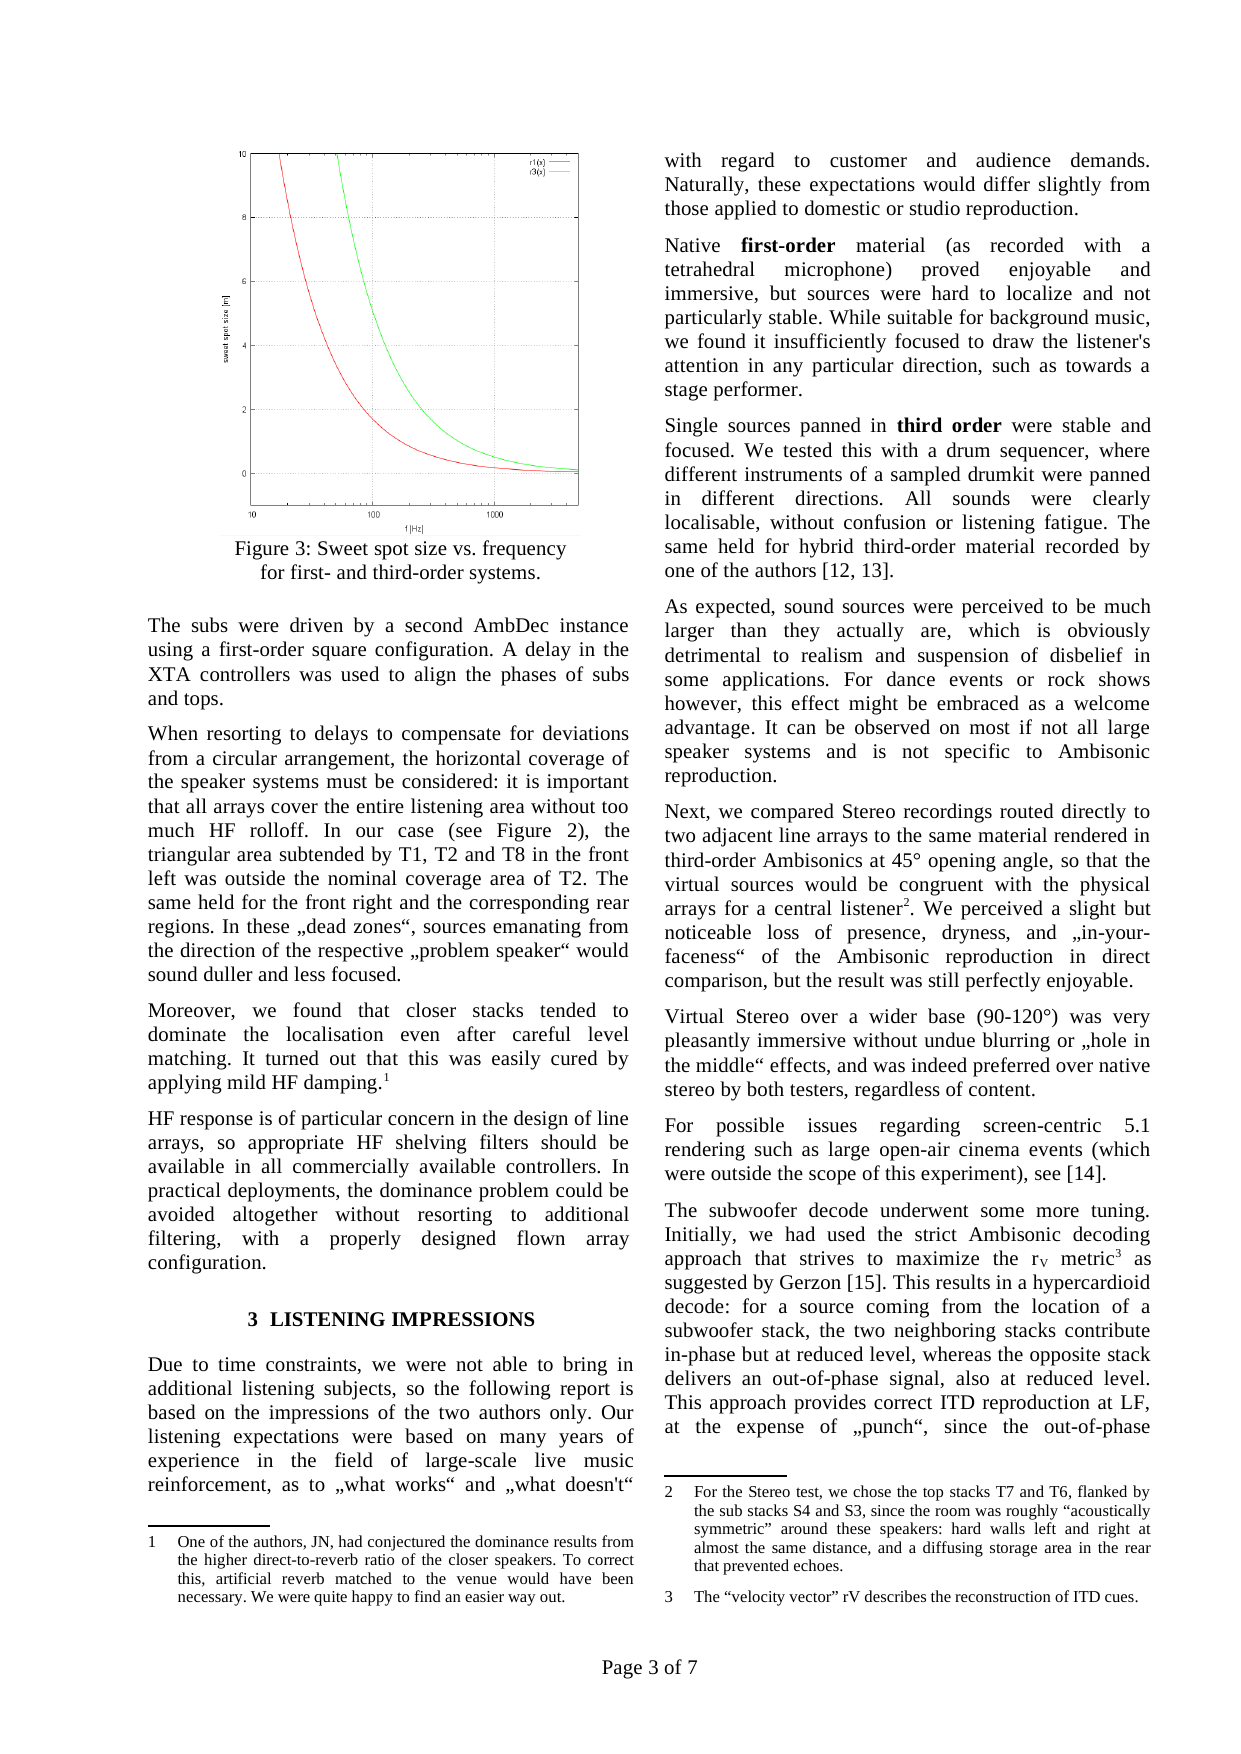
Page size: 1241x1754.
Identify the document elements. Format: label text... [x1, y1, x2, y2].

text For possible issues regarding screen-centric 5.1 rendering such as large open-air cinema events (which were outside the scope of this experiment), see [14]. [664, 1113, 1151, 1185]
text Moreover, we found that closer stacks tended to dominate the localisation even after careful level matching. It turned out that this was easily cured by applying mild HF damping. [148, 998, 630, 1094]
text As expected, sound sources were perceived to be much larger than they actually are, which is obviously detrimental to realism and suspension of disbelief in some applications. For dance events or rock shows however, this effect might be embraced as a welcome advantage. It can be observed on most if not all large speaker systems and is not specific to Ambisonic reproduction. [664, 594, 1151, 787]
text One of the authors, JN, had conjectured the dominance results from the higher direct-to-reverb ratio of the closer speakers. To correct this, artificial reverb matched to the venue would have been necessary. We were quite happy to find an easier way out. [148, 1532, 635, 1606]
text The “velocity vector” rV describes the reconstruction of ITD cues. [664, 1588, 1151, 1606]
text Due to time constraints, we were not able to bring in additional listening subjects, so the following report is based on the impressions of the two authors only. Our listening expectations were based on many years of experience in the field of large-scale live music reinforcement, as to „what works“ and „what doesn't“ [148, 1352, 635, 1496]
subtitle Listening impressions [148, 1307, 635, 1331]
text with regard to customer and audience demands. Naturally, these expectations would differ slightly from those applied to domestic or studio reproduction. [664, 148, 1151, 220]
text [220, 142, 581, 147]
text Virtual Stereo over a wider base (90-120°) was very pleasantly immersive without undue blurring or „hole in the middle“ effects, and was indeed preferred over native stereo by both testers, regardless of content. [664, 1004, 1151, 1101]
text Native first-order material (as recorded with a tetrahedral microphone) proved enjoyable and immersive, but sources were hard to localize and not particularly stable. While suitable for background music, we found it insufficiently focused to draw the listener's attention in any particular direction, such as towards a stage performer. [664, 232, 1151, 401]
text The subwoofer decode underwent some more tuning. Initially, we had used the strict Ambisonic decoding approach that strives to maximize the rV metric as suggested by Gerzon [15]. This results in a hypercardioid decode: for a source coming from the location of a subwoofer stack, the two neighboring stacks contribute in-phase but at reduced level, whereas the opposite stack delivers an out-of-phase signal, also at reduced level. This approach provides correct ITD reproduction at LF, at the expense of „punch“, since the out-of-phase component will reduce the overall LF loudness by converting some pressure into velocity. [664, 1198, 1151, 1438]
text When resorting to delays to compensate for deviations from a circular arrangement, the horizontal coverage of the speaker systems must be considered: it is important that all arrays cover the entire listening area without too much HF rolloff. In our case (see Figure 2), the triangular area subtended by T1, T2 and T8 in the front left was outside the nominal coverage area of T2. The same held for the front right and the corresponding rear regions. In these „dead zones“, sources emanating from the direction of the respective „problem speaker“ would sound duller and less focused. [148, 721, 630, 986]
text Next, we compared Stereo recordings routed directly to two adjacent line arrays to the same material rendered in third-order Ambisonics at 45° opening angle, so that the virtual sources would be congruent with the physical arrays for a central listener. We perceived a slight but noticeable loss of presence, dryness, and „in-your-faceness“ of the Ambisonic reproduction in direct comparison, but the result was still perfectly enjoyable. [664, 799, 1151, 992]
text Single sources panned in third order were stable and focused. We tested this with a drum sequencer, where different instruments of a sampled drumkit were panned in different directions. All sounds were clearly localisable, without confusion or listening fatigue. The same held for hybrid third-order material recorded by one of the authors [12, 13]. [664, 413, 1151, 582]
text Figure 3: Sweet spot size vs. frequency for first- and third-order systems. [220, 536, 581, 584]
text HF response is of particular concern in the design of line arrays, so appropriate HF shelving filters should be available in all commercially available controllers. In practical deployments, the dominance problem could be avoided altogether without resorting to additional filtering, with a properly designed flown array configuration. [148, 1106, 630, 1274]
text The subs were driven by a second AmbDec instance using a first-order square configuration. A delay in the XTA controllers was used to align the phases of subs and tops. [148, 148, 630, 709]
picture [220, 147, 582, 536]
text For the Stereo test, we chose the top stacks T7 and T6, flanked by the sub stacks S4 and S3, since the room was roughly “acoustically symmetric” around these speakers: hard walls left and right at almost the same distance, and a diffusing storage area in the rear that prevented echoes. [664, 1482, 1151, 1575]
